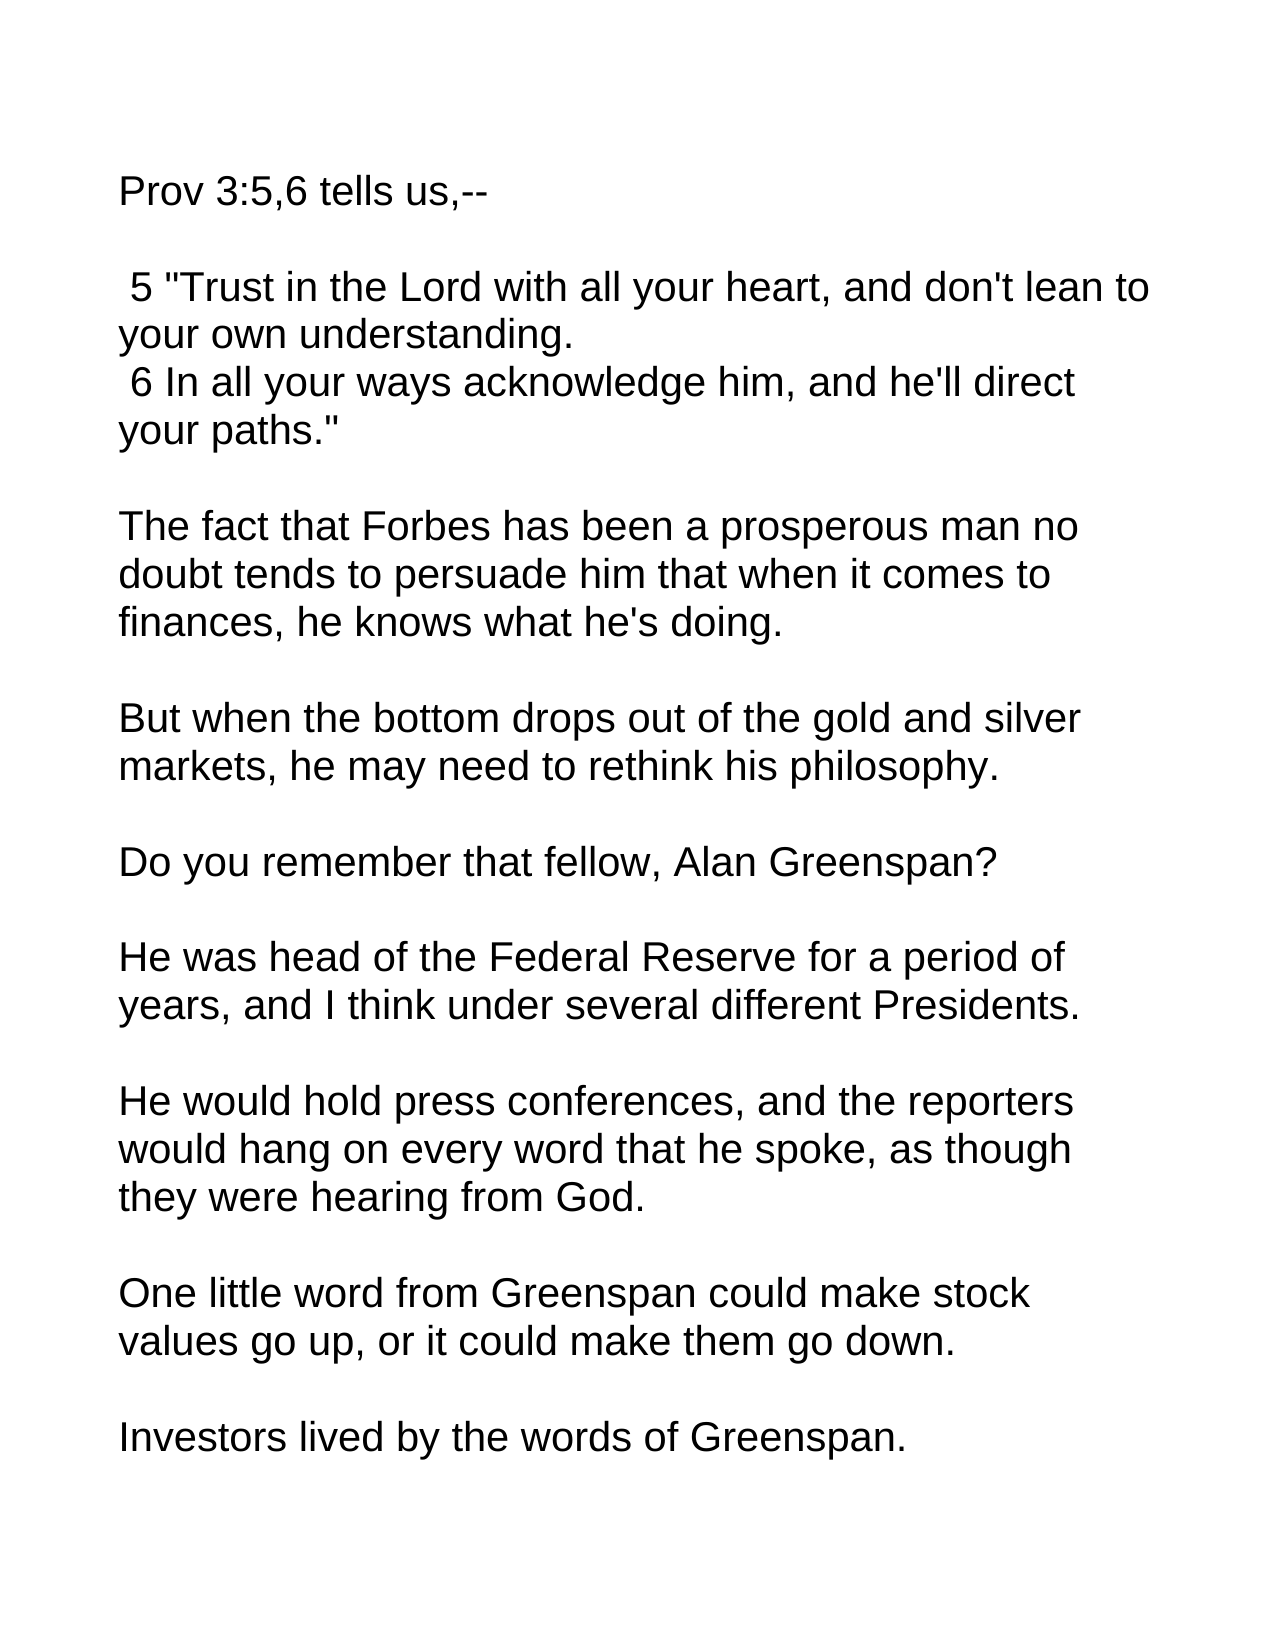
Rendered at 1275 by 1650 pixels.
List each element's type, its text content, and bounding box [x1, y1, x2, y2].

text He would hold press conferences, and the reporters would hang on every word that he spoke, as though they were hearing from God. [118, 1076, 1157, 1220]
text Prov 3:5,6 tells us,-- [118, 166, 1157, 214]
text Investors lived by the words of Greenspan. [118, 1412, 1157, 1460]
text Do you remember that fellow, Alan Greenspan? [118, 837, 1157, 885]
text One little word from Greenspan could make stock values go up, or it could make them go down. [118, 1268, 1157, 1364]
text The fact that Forbes has been a prosperous man no doubt tends to persuade him that when it comes to finances, he knows what he's doing. [118, 501, 1157, 645]
text 5 "Trust in the Lord with all your heart, and don't lean to your own understanding. [118, 262, 1157, 358]
text But when the bottom drops out of the gold and silver markets, he may need to rethink his philosophy. [118, 693, 1157, 789]
text 6 In all your ways acknowledge him, and he'll direct your paths." [118, 358, 1157, 453]
text He was head of the Federal Reserve for a period of years, and I think under several different Presidents. [118, 933, 1157, 1028]
